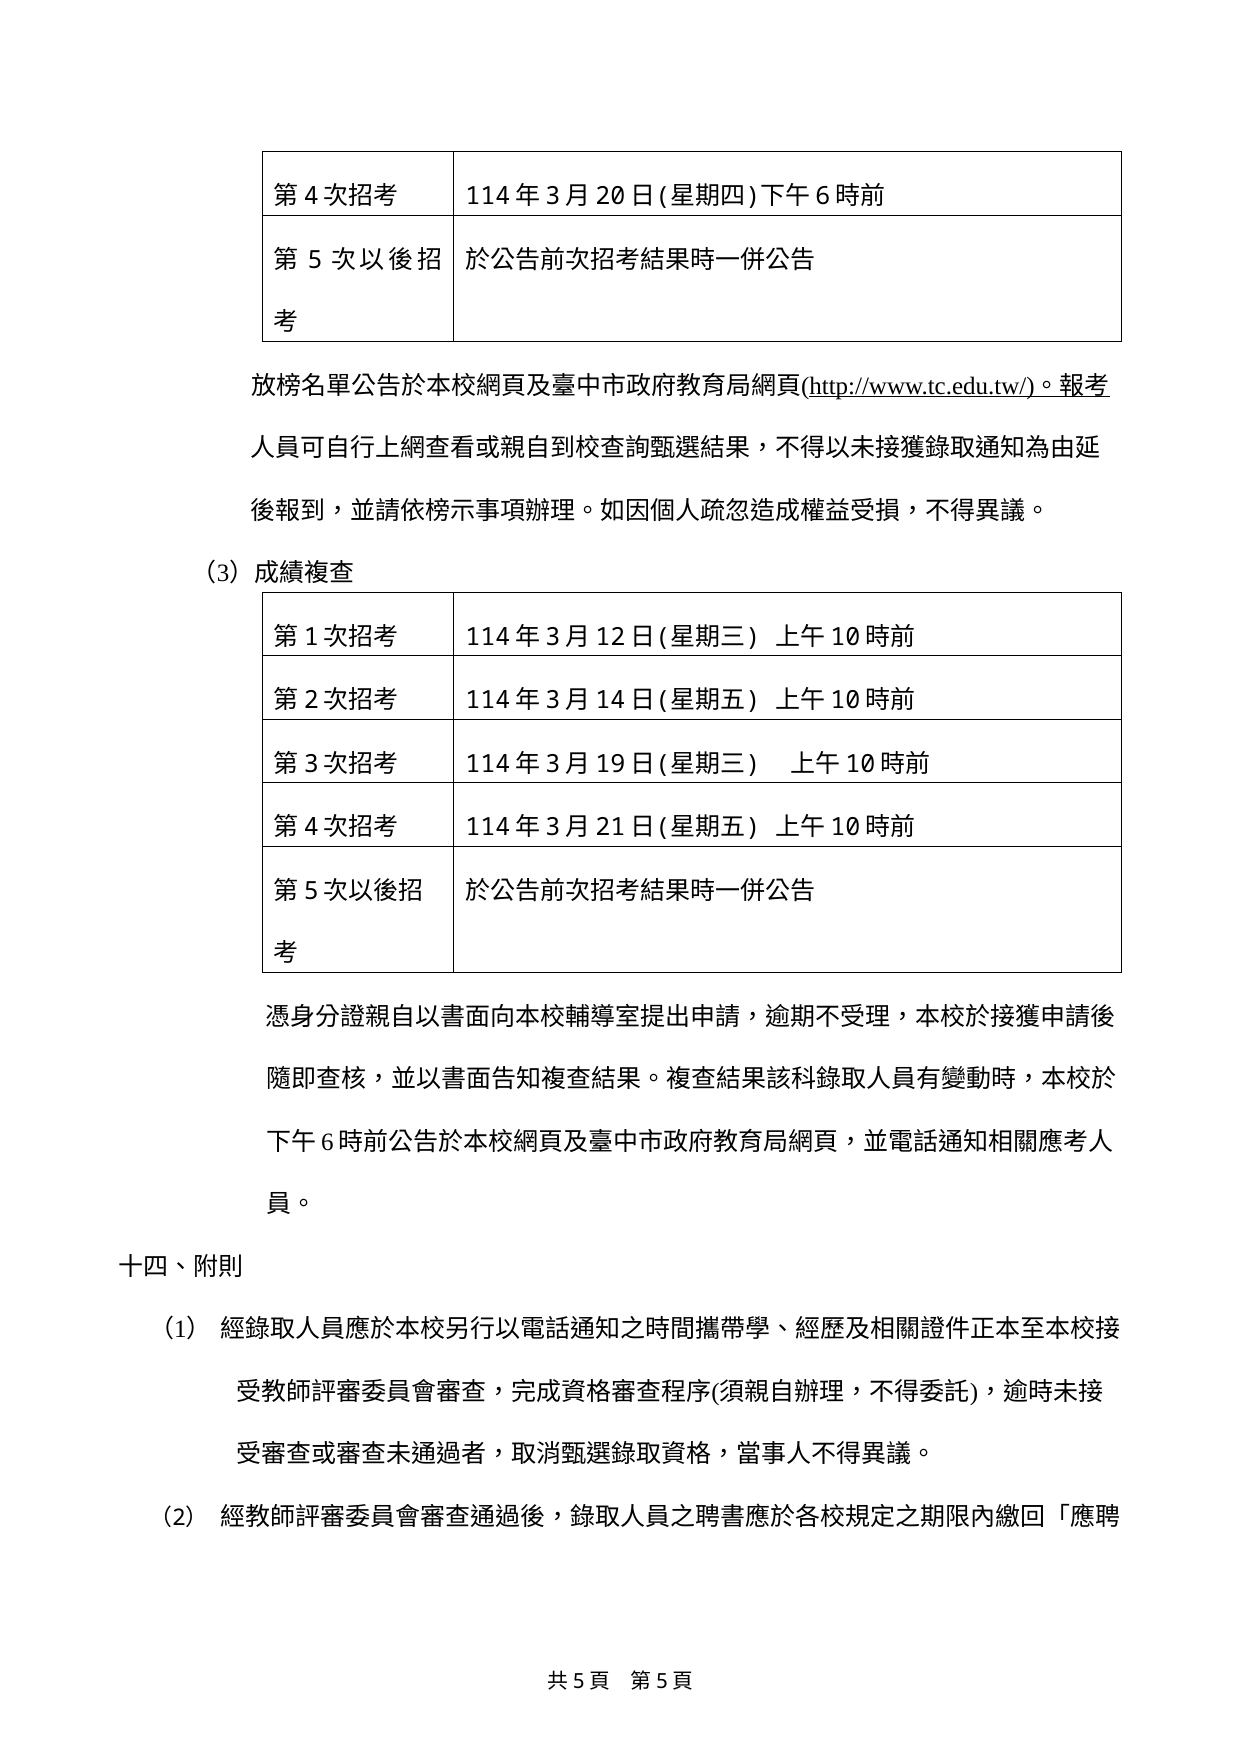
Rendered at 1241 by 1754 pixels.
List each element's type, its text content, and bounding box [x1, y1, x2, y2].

text 放榜名單公告於本校網頁及臺中市政府教育局網頁(http://www.tc.edu.tw/)。報考人員可自行上網查看或親自到校查詢甄選結果，不得以未接獲錄取通知為由延後報到，並請依榜示事項辦理。如因個人疏忽造成權益受損，不得異議。 [251, 342, 1122, 529]
table_cell 第4次招考 [263, 152, 453, 214]
list 經教師評審委員會審查通過後，錄取人員之聘書應於各校規定之期限內繳回「應聘 [149, 1473, 1122, 1535]
table_cell 114年3月19日(星期三) 上午10時前 [454, 720, 1121, 782]
list 經錄取人員應於本校另行以電話通知之時間攜帶學、經歷及相關證件正本至本校接受教師評審委員會審查，完成資格審查程序(須親自辦理，不得委託)，逾時未接受審查或審查未通過者，取消甄選錄取資格，當事人不得異議。 [149, 1285, 1122, 1473]
text 十四、附則 [118, 1223, 1122, 1285]
table_cell 第4次招考 [263, 783, 453, 846]
table_cell 第3次招考 [263, 720, 453, 782]
table_cell 第2次招考 [263, 656, 453, 719]
table_cell 第5次以後招考 [263, 216, 453, 341]
table_header 第1次招考 [263, 593, 453, 655]
table_cell 114年3月21日(星期五) 上午10時前 [454, 783, 1121, 846]
table_cell 114年3月20日(星期四)下午6時前 [454, 152, 1121, 214]
text 憑身分證親自以書面向本校輔導室提出申請，逾期不受理，本校於接獲申請後隨即查核，並以書面告知複查結果。複查結果該科錄取人員有變動時，本校於下午6時前公告於本校網頁及臺中市政府教育局網頁，並電話通知相關應考人員。 [266, 973, 1122, 1223]
table_cell 於公告前次招考結果時一併公告 [454, 847, 1121, 972]
text （3）成績複查 [118, 529, 1122, 592]
table_cell 於公告前次招考結果時一併公告 [454, 216, 1121, 341]
table_cell 第5次以後招考 [263, 847, 453, 972]
table_header 114年3月12日(星期三) 上午10時前 [454, 593, 1121, 655]
table_cell 114年3月14日(星期五) 上午10時前 [454, 656, 1121, 719]
